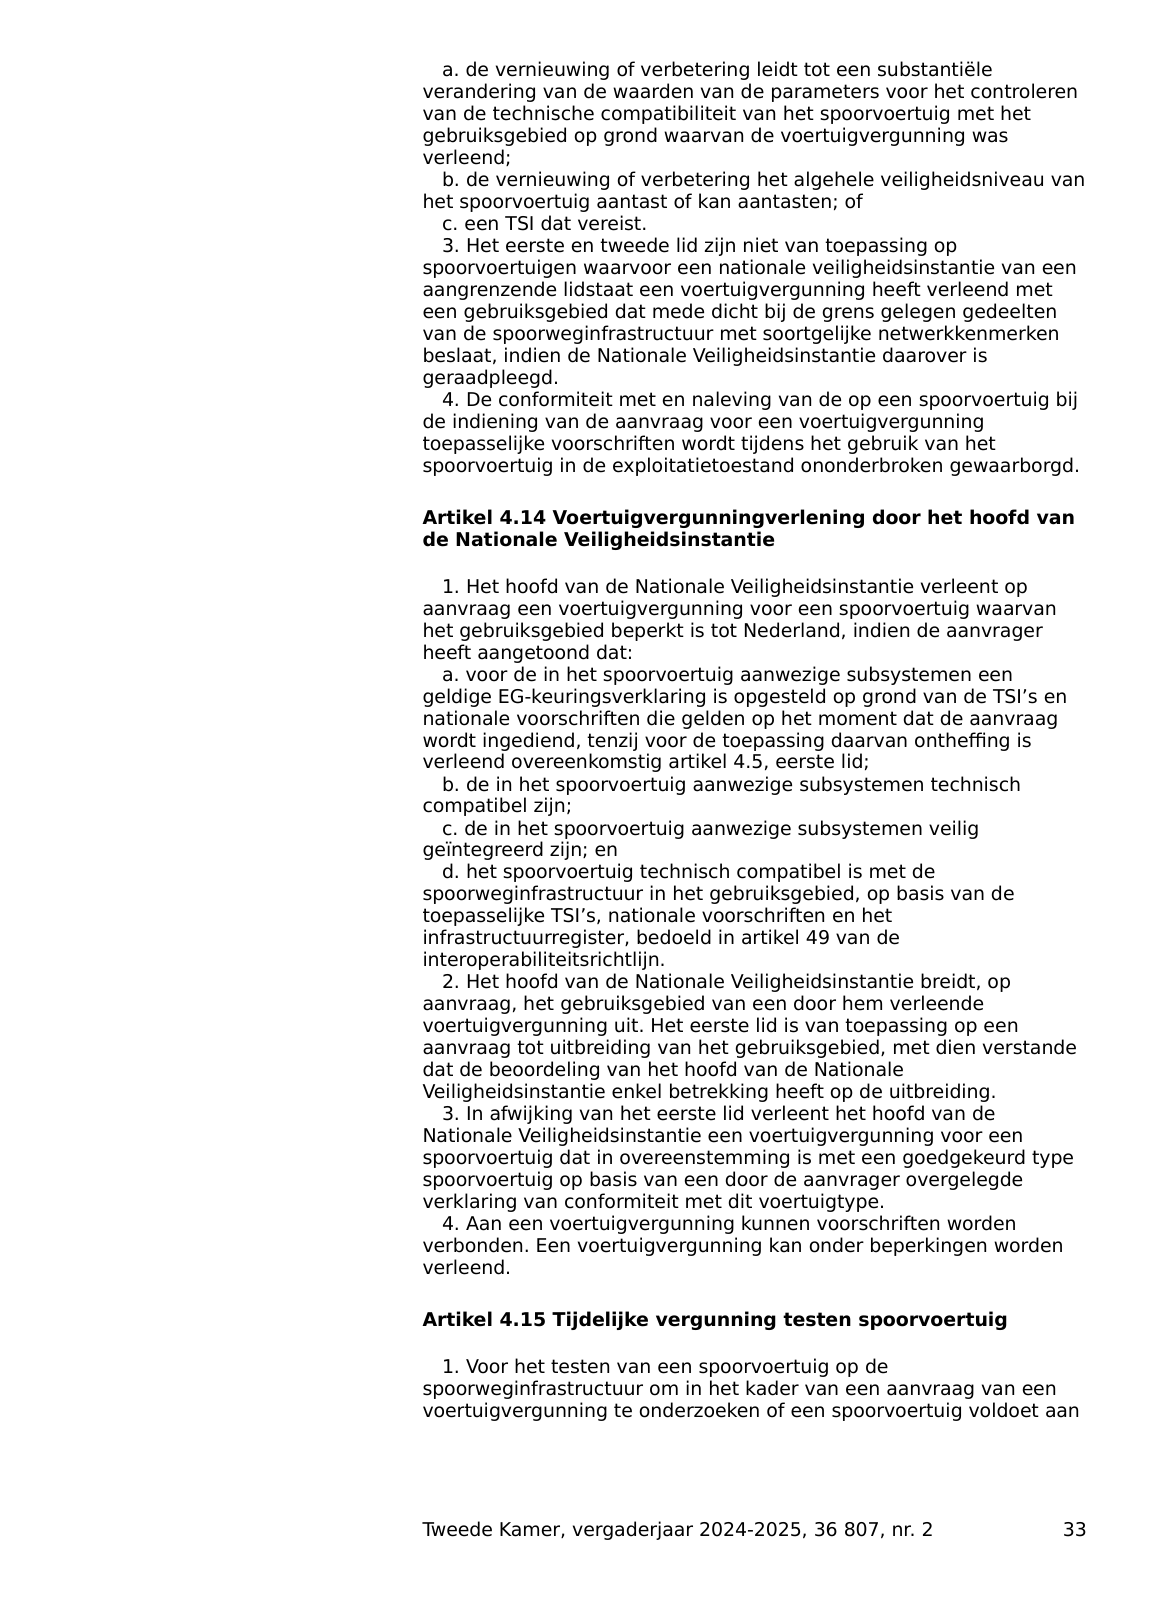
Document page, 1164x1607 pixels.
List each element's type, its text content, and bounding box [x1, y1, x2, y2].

text b. de in het spoorvoertuig aanwezige subsystemen technisch compatibel zijn; [422, 773, 1087, 817]
text a. de vernieuwing of verbetering leidt tot een substantiële verandering van de waarden van de parameters voor het controleren van de technische compatibiliteit van het spoorvoertuig met het gebruiksgebied op grond waarvan de voertuigvergunning was verleend; [422, 59, 1087, 169]
text d. het spoorvoertuig technisch compatibel is met de spoorweginfrastructuur in het gebruiksgebied, op basis van de toepasselijke TSI’s, nationale voorschriften en het infrastructuurregister, bedoeld in artikel 49 van de interoperabiliteitsrichtlijn. [422, 861, 1087, 971]
subtitle Artikel 4.15 Tijdelijke vergunning testen spoorvoertuig [422, 1309, 1087, 1331]
text c. de in het spoorvoertuig aanwezige subsystemen veilig geïntegreerd zijn; en [422, 817, 1087, 861]
text 2. Het hoofd van de Nationale Veiligheidsinstantie breidt, op aanvraag, het gebruiksgebied van een door hem verleende voertuigvergunning uit. Het eerste lid is van toepassing op een aanvraag tot uitbreiding van het gebruiksgebied, met dien verstande dat de beoordeling van het hoofd van de Nationale Veiligheidsinstantie enkel betrekking heeft op de uitbreiding. [422, 971, 1087, 1103]
text 3. Het eerste en tweede lid zijn niet van toepassing op spoorvoertuigen waarvoor een nationale veiligheidsinstantie van een aangrenzende lidstaat een voertuigvergunning heeft verleend met een gebruiksgebied dat mede dicht bij de grens gelegen gedeelten van de spoorweginfrastructuur met soortgelijke netwerkkenmerken beslaat, indien de Nationale Veiligheidsinstantie daarover is geraadpleegd. [422, 235, 1087, 389]
text a. voor de in het spoorvoertuig aanwezige subsystemen een geldige EG-keuringsverklaring is opgesteld op grond van de TSI’s en nationale voorschriften die gelden op het moment dat de aanvraag wordt ingediend, tenzij voor de toepassing daarvan ontheffing is verleend overeenkomstig artikel 4.5, eerste lid; [422, 663, 1087, 773]
text 3. In afwijking van het eerste lid verleent het hoofd van de Nationale Veiligheidsinstantie een voertuigvergunning voor een spoorvoertuig dat in overeenstemming is met een goedgekeurd type spoorvoertuig op basis van een door de aanvrager overgelegde verklaring van conformiteit met dit voertuigtype. [422, 1103, 1087, 1213]
text 1. Voor het testen van een spoorvoertuig op de spoorweginfrastructuur om in het kader van een aanvraag van een voertuigvergunning te onderzoeken of een spoorvoertuig voldoet aan [422, 1356, 1087, 1422]
text 4. Aan een voertuigvergunning kunnen voorschriften worden verbonden. Een voertuigvergunning kan onder beperkingen worden verleend. [422, 1213, 1087, 1279]
text 1. Het hoofd van de Nationale Veiligheidsinstantie verleent op aanvraag een voertuigvergunning voor een spoorvoertuig waarvan het gebruiksgebied beperkt is tot Nederland, indien de aanvrager heeft aangetoond dat: [422, 576, 1087, 663]
text b. de vernieuwing of verbetering het algehele veiligheidsniveau van het spoorvoertuig aantast of kan aantasten; of [422, 169, 1087, 213]
text c. een TSI dat vereist. [422, 213, 1087, 235]
text 4. De conformiteit met en naleving van de op een spoorvoertuig bij de indiening van de aanvraag voor een voertuigvergunning toepasselijke voorschriften wordt tijdens het gebruik van het spoorvoertuig in de exploitatietoestand ononderbroken gewaarborgd. [422, 389, 1087, 477]
subtitle Artikel 4.14 Voertuigvergunningverlening door het hoofd van de Nationale Veiligheidsinstantie [422, 507, 1087, 551]
